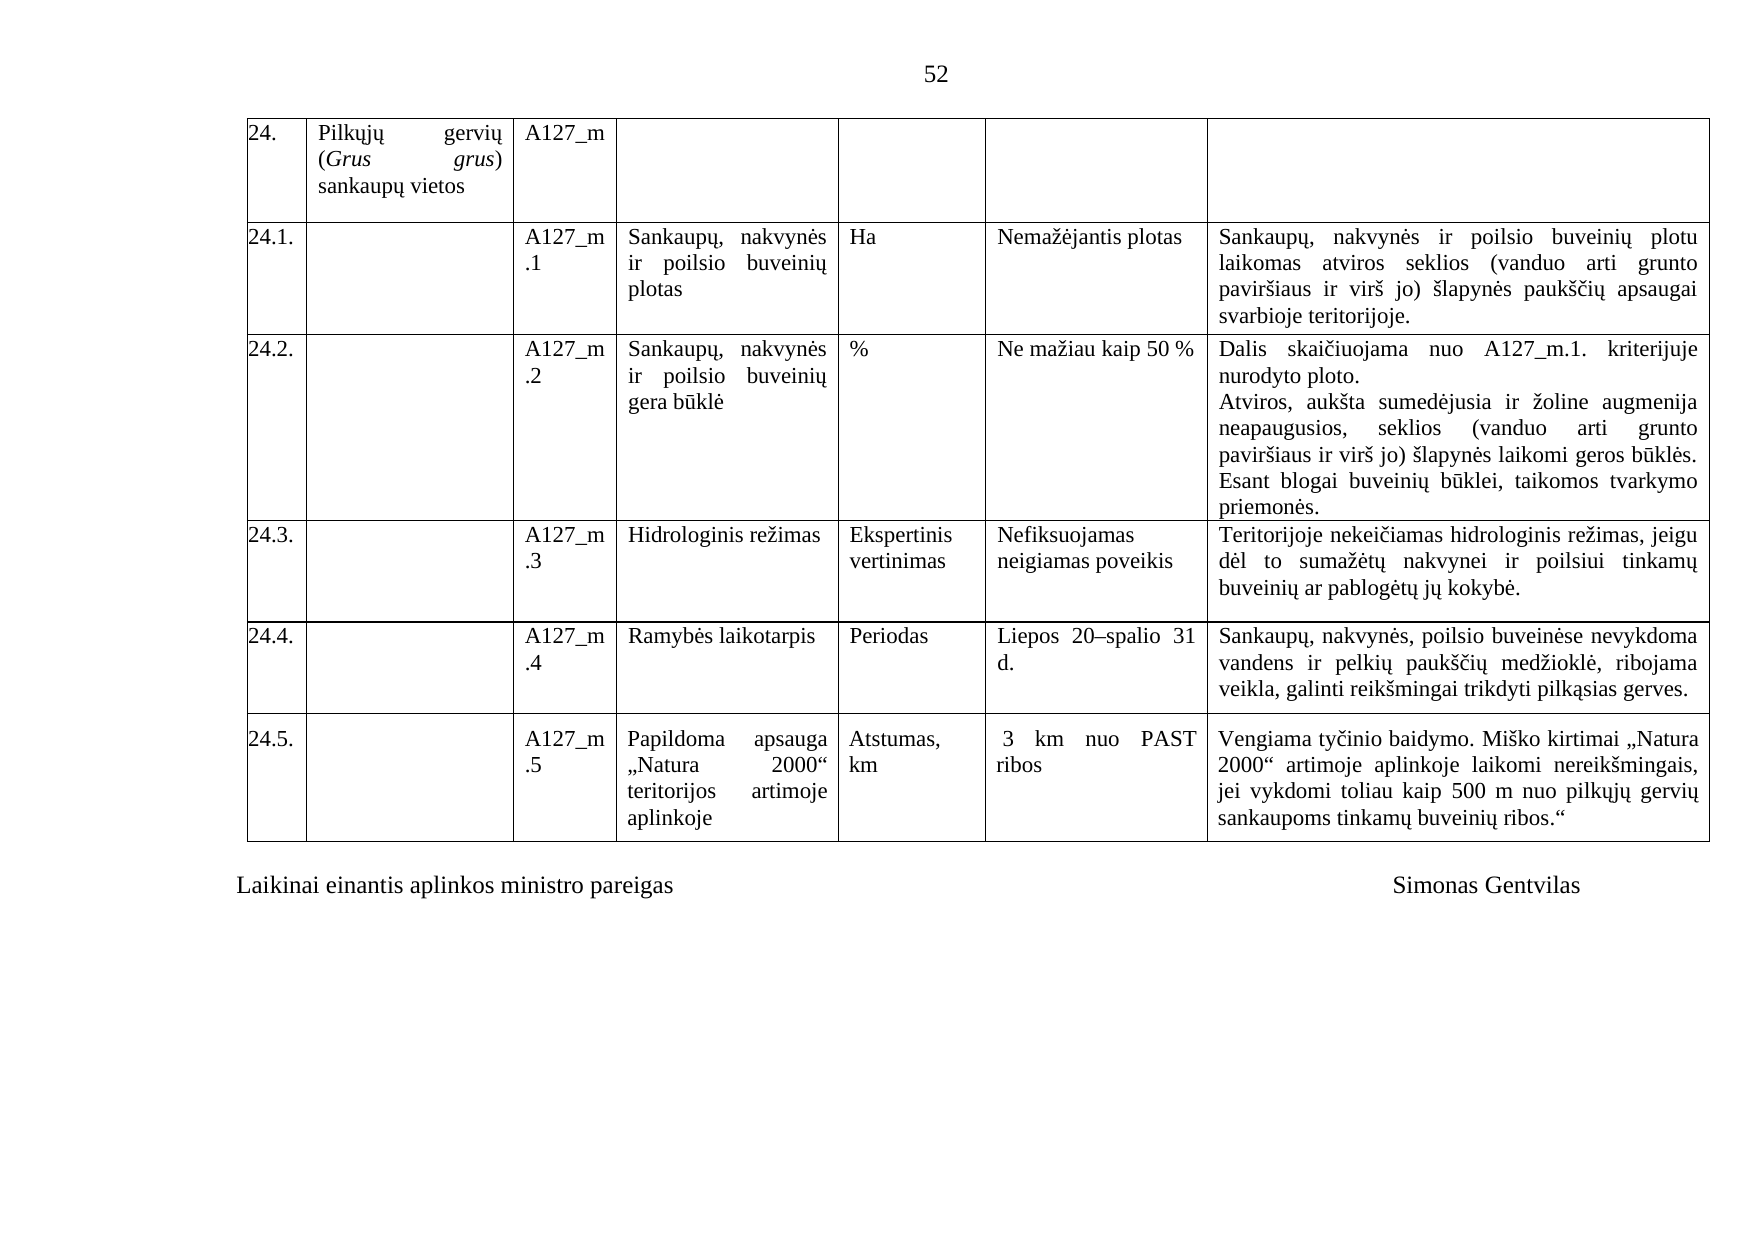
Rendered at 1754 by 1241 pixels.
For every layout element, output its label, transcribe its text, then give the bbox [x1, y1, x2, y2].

table_cell Sankaupų, nakvynės ir poilsio buveinių plotu laikomas atviros seklios (vanduo arti grunto paviršiaus ir virš jo) šlapynės paukščių apsaugai svarbioje teritorijoje. [1208, 223, 1709, 334]
table_cell Sankaupų, nakvynės ir poilsio buveinių gera būklė [617, 335, 838, 520]
table_cell Liepos 20–spalio 31 d. [986, 623, 1207, 713]
table_cell 24.1. [248, 223, 306, 334]
table_cell 24. [248, 119, 306, 222]
table_cell Hidrologinis režimas [617, 521, 838, 621]
table_cell A127_m.4 [514, 623, 616, 713]
table_cell Ramybės laikotarpis [617, 623, 838, 713]
table_cell Nemažėjantis plotas [986, 223, 1207, 334]
table_cell [986, 119, 1207, 222]
table_cell [307, 714, 513, 841]
table_cell Teritorijoje nekeičiamas hidrologinis režimas, jeigu dėl to sumažėtų nakvynei ir poilsiui tinkamų buveinių ar pablogėtų jų kokybė. [1208, 521, 1709, 621]
table_cell 24.4. [248, 623, 306, 713]
table_cell Ne mažiau kaip 50 % [986, 335, 1207, 520]
table_cell [617, 119, 838, 222]
table_cell A127_m.2 [514, 335, 616, 520]
table_cell % [839, 335, 985, 520]
table_cell Dalis skaičiuojama nuo A127_m.1. kriterijuje nurodyto ploto. Atviros, aukšta sumedėjusia ir žoline augmenija neapaugusios, seklios (vanduo arti grunto paviršiaus ir virš jo) šlapynės laikomi geros būklės. Esant blogai buveinių būklei, taikomos tvarkymo priemonės. [1208, 335, 1709, 520]
table_cell A127_m [514, 119, 616, 222]
table_cell Atstumas, km [839, 714, 985, 841]
table_cell A127_m.1 [514, 223, 616, 334]
table_cell Papildoma apsauga „Natura 2000“ teritorijos artimoje aplinkoje [617, 714, 838, 841]
table_cell Sankaupų, nakvynės, poilsio buveinėse nevykdoma vandens ir pelkių paukščių medžioklė, ribojama veikla, galinti reikšmingai trikdyti pilkąsias gerves. [1208, 623, 1709, 713]
table_cell Ha [839, 223, 985, 334]
text Laikinai einantis aplinkos ministro pareigas Simonas Gentvilas [177, 870, 1695, 899]
table_cell [307, 623, 513, 713]
table_cell Sankaupų, nakvynės ir poilsio buveinių plotas [617, 223, 838, 334]
table_cell 24.5. [248, 714, 306, 841]
table_cell Periodas [839, 623, 985, 713]
table_cell [307, 223, 513, 334]
table_cell Ekspertinis vertinimas [839, 521, 985, 621]
table_cell A127_m.3 [514, 521, 616, 621]
table_cell Vengiama tyčinio baidymo. Miško kirtimai „Natura 2000“ artimoje aplinkoje laikomi nereikšmingais, jei vykdomi toliau kaip 500 m nuo pilkųjų gervių sankaupoms tinkamų buveinių ribos.“ [1208, 714, 1709, 841]
table_cell 3 km nuo PAST ribos [986, 714, 1207, 841]
table_cell A127_m.5 [514, 714, 616, 841]
table_cell [307, 521, 513, 621]
table_cell [839, 119, 985, 222]
table_cell 24.2. [248, 335, 306, 520]
table_cell [1208, 119, 1709, 222]
table_cell 24.3. [248, 521, 306, 621]
table_cell Nefiksuojamas neigiamas poveikis [986, 521, 1207, 621]
table_cell Pilkųjų gervių (Grus grus) sankaupų vietos [307, 119, 513, 222]
table_cell [307, 335, 513, 520]
